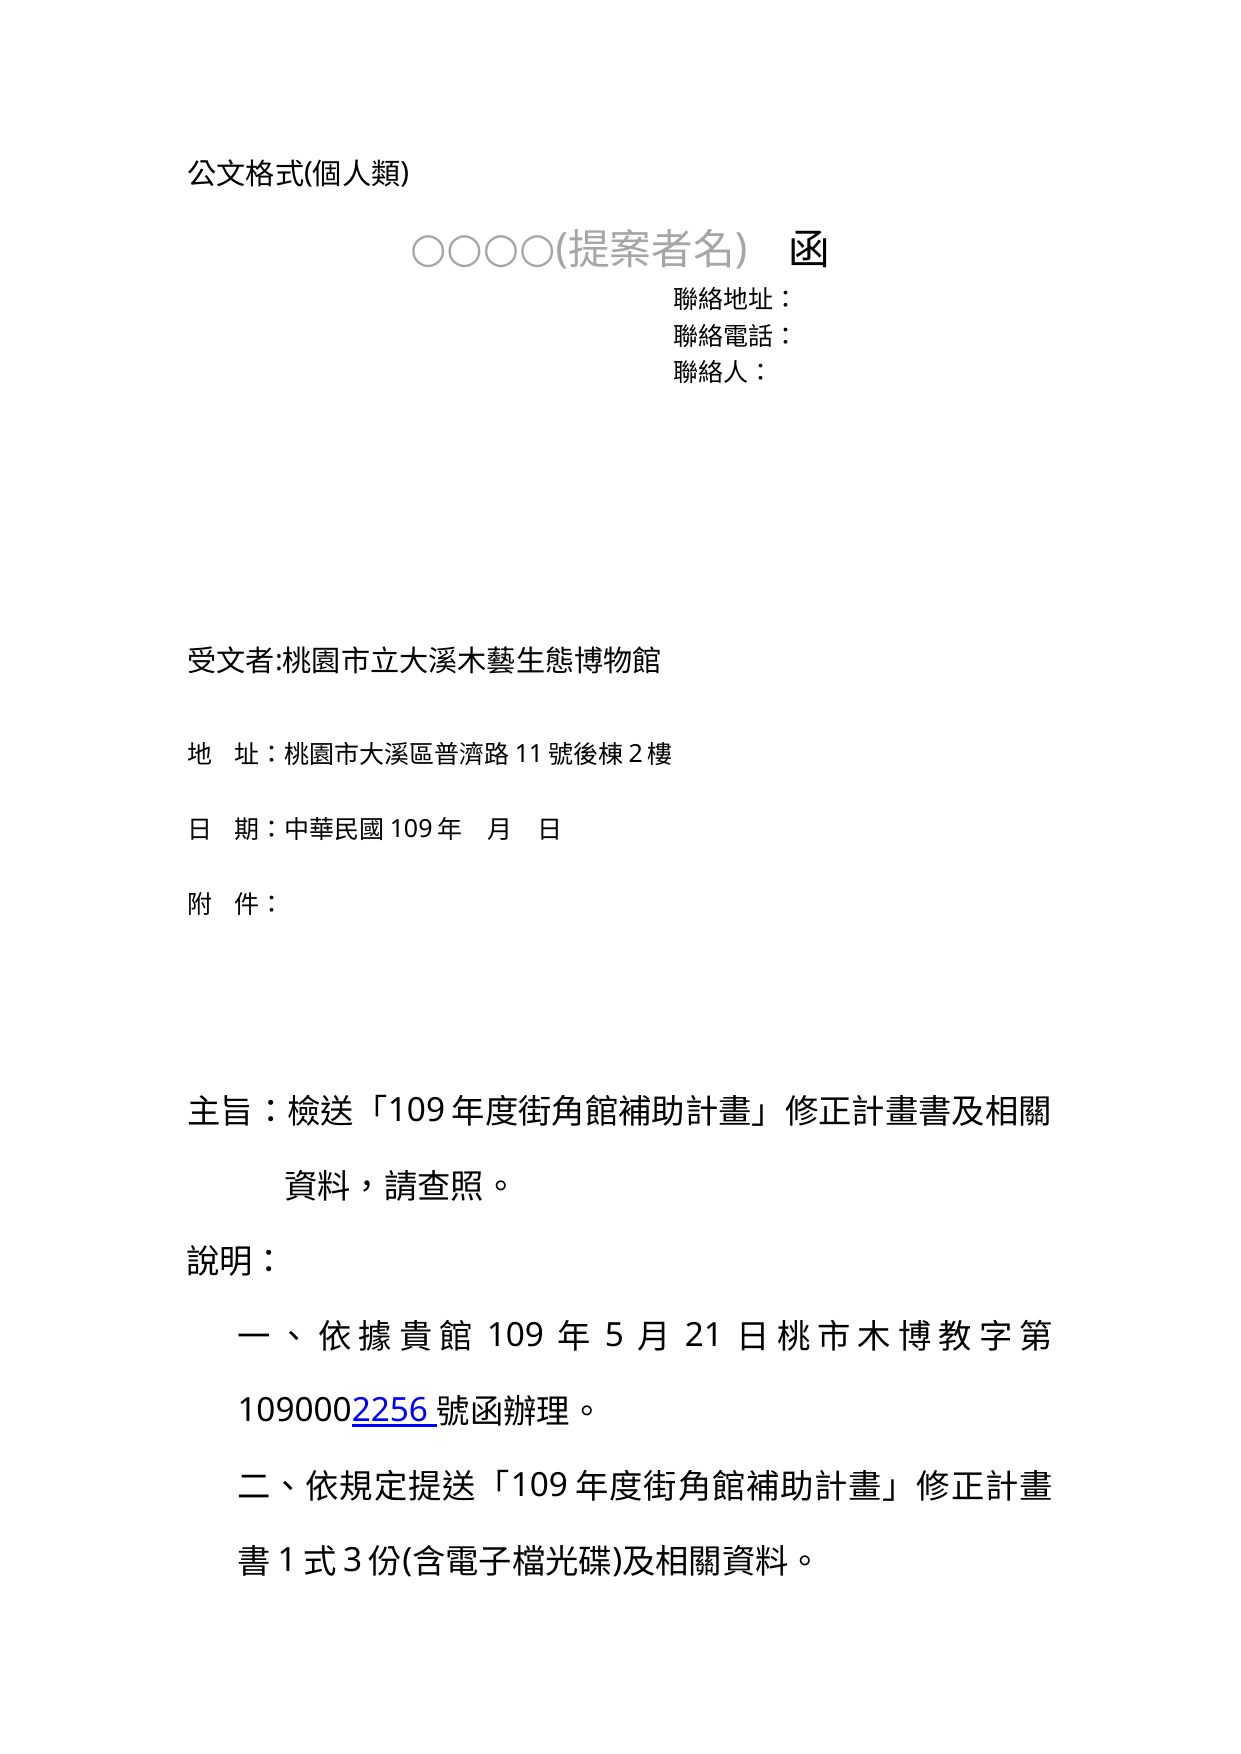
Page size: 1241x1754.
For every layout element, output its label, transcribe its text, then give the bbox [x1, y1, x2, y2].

text 日 期：中華民國109年 月 日 [187, 803, 1053, 840]
text 受文者:桃園市立大溪木藝生態博物館 [187, 615, 1053, 690]
text 一、依據貴館109年5月21日桃市木博教字第1090002256 號函辦理。 [237, 1290, 1053, 1440]
text 二、依規定提送「109年度街角館補助計畫」修正計畫書1式3份(含電子檔光碟)及相關資料。 [237, 1440, 1053, 1590]
text 附 件： [187, 878, 1053, 915]
text 聯絡人： [673, 352, 1198, 388]
text 聯絡電話： [673, 316, 1198, 352]
text 聯絡地址： [673, 280, 1198, 316]
text 主旨：檢送「109年度街角館補助計畫」修正計畫書及相關資料，請查照。 [187, 1065, 1053, 1215]
text 公文格式(個人類) [187, 128, 1053, 203]
text 說明： [186, 1215, 1053, 1290]
text 地 址：桃園市大溪區普濟路11號後棟2樓 [187, 728, 1053, 765]
text ○○○○(提案者名) 函 [187, 203, 1053, 278]
